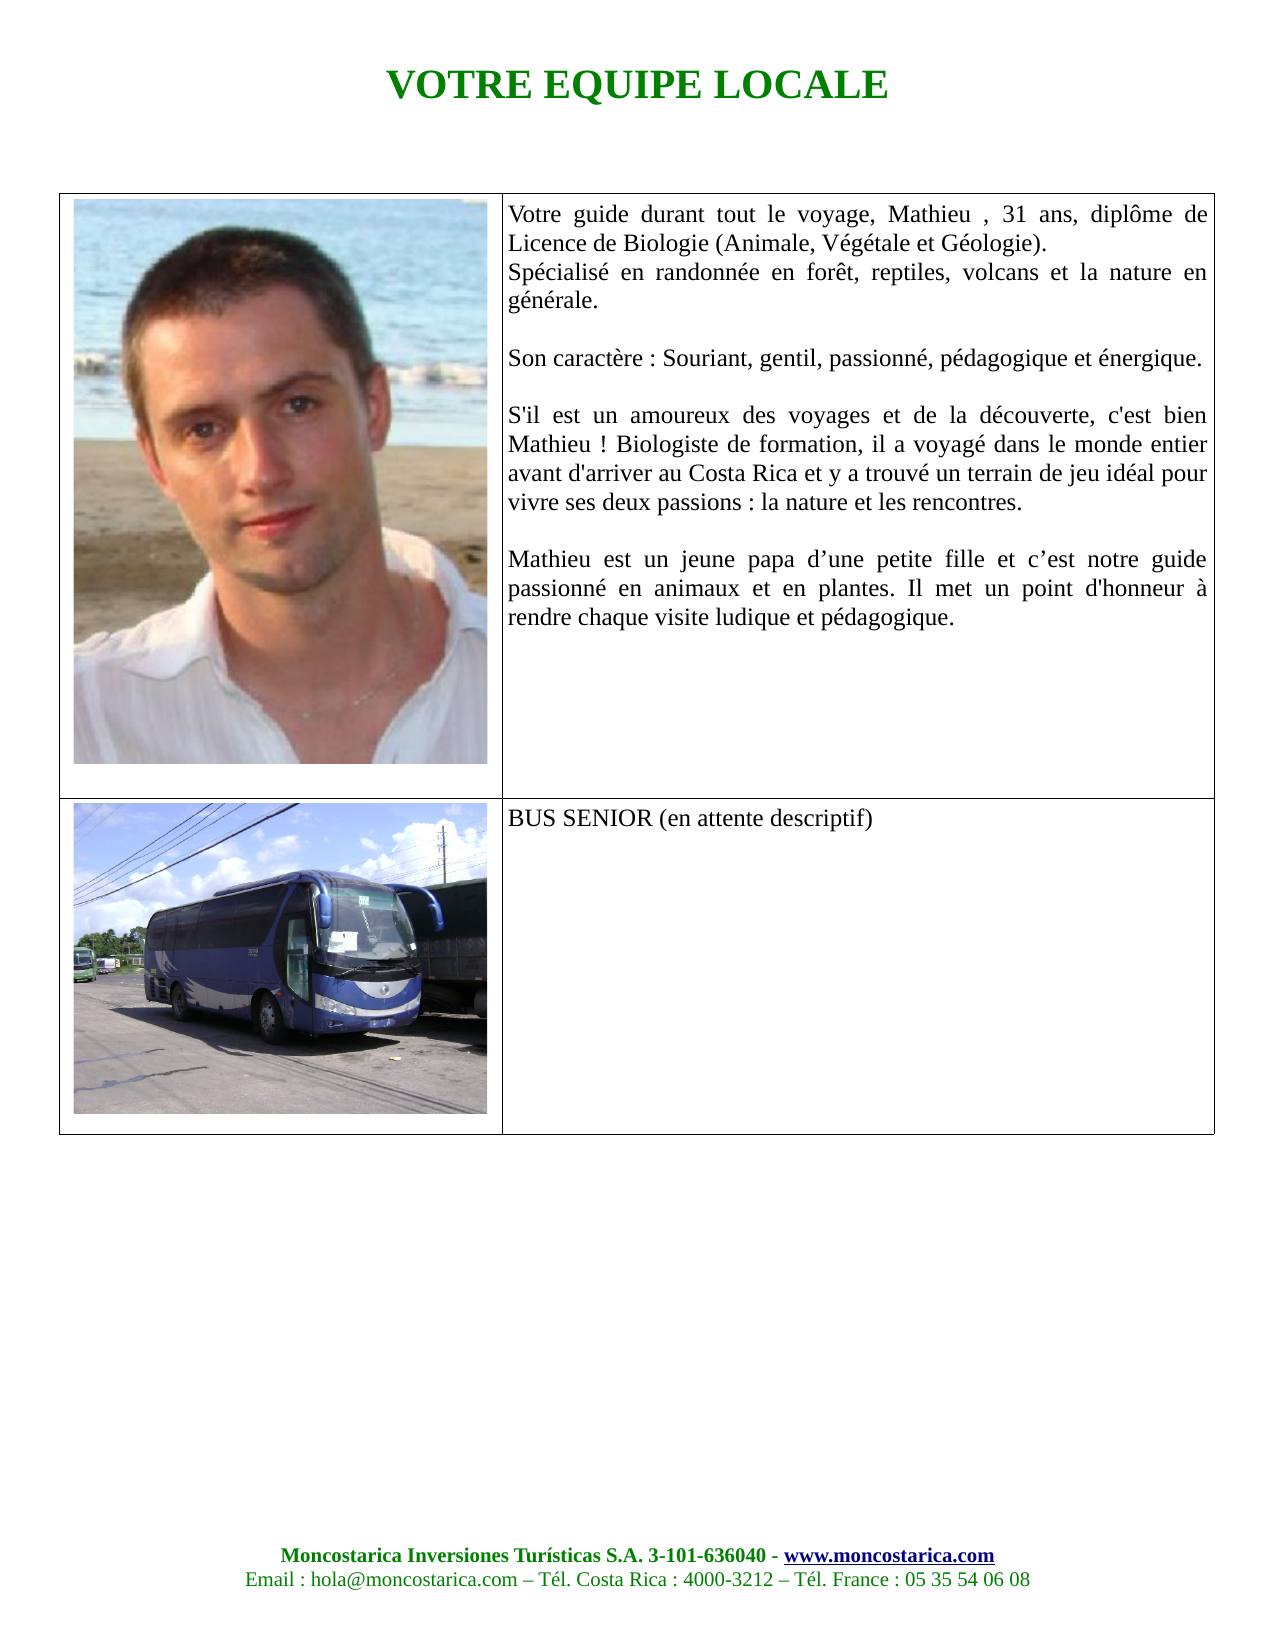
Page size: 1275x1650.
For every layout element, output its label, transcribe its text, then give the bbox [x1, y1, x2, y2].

table_cell [60, 799, 502, 803]
table_cell BUS SENIOR (en attente descriptif) [503, 799, 1214, 1133]
table_header [60, 194, 502, 798]
table_cell [60, 804, 73, 1113]
picture [73, 803, 488, 1114]
table_cell [488, 804, 502, 1113]
picture [73, 199, 488, 764]
text VOTRE EQUIPE LOCALE [59, 59, 1216, 107]
table_header Votre guide durant tout le voyage, Mathieu , 31 ans, diplôme de Licence de Biologie (Animale, Végétale et Géologie). Spécialisé en randonnée en forêt, reptiles, volcans et la nature en générale. Son caractère : Souriant, gentil, passionné, pédagogique et énergique. S'il est un amoureux des voyages et de la découverte, c'est bien Mathieu ! Biologiste de formation, il a voyagé dans le monde entier avant d'arriver au Costa Rica et y a trouvé un terrain de jeu idéal pour vivre ses deux passions : la nature et les rencontres. Mathieu est un jeune papa d’une petite fille et c’est notre guide passionné en animaux et en plantes. Il met un point d'honneur à rendre chaque visite ludique et pédagogique. [503, 194, 1214, 798]
table_cell [60, 1114, 502, 1133]
